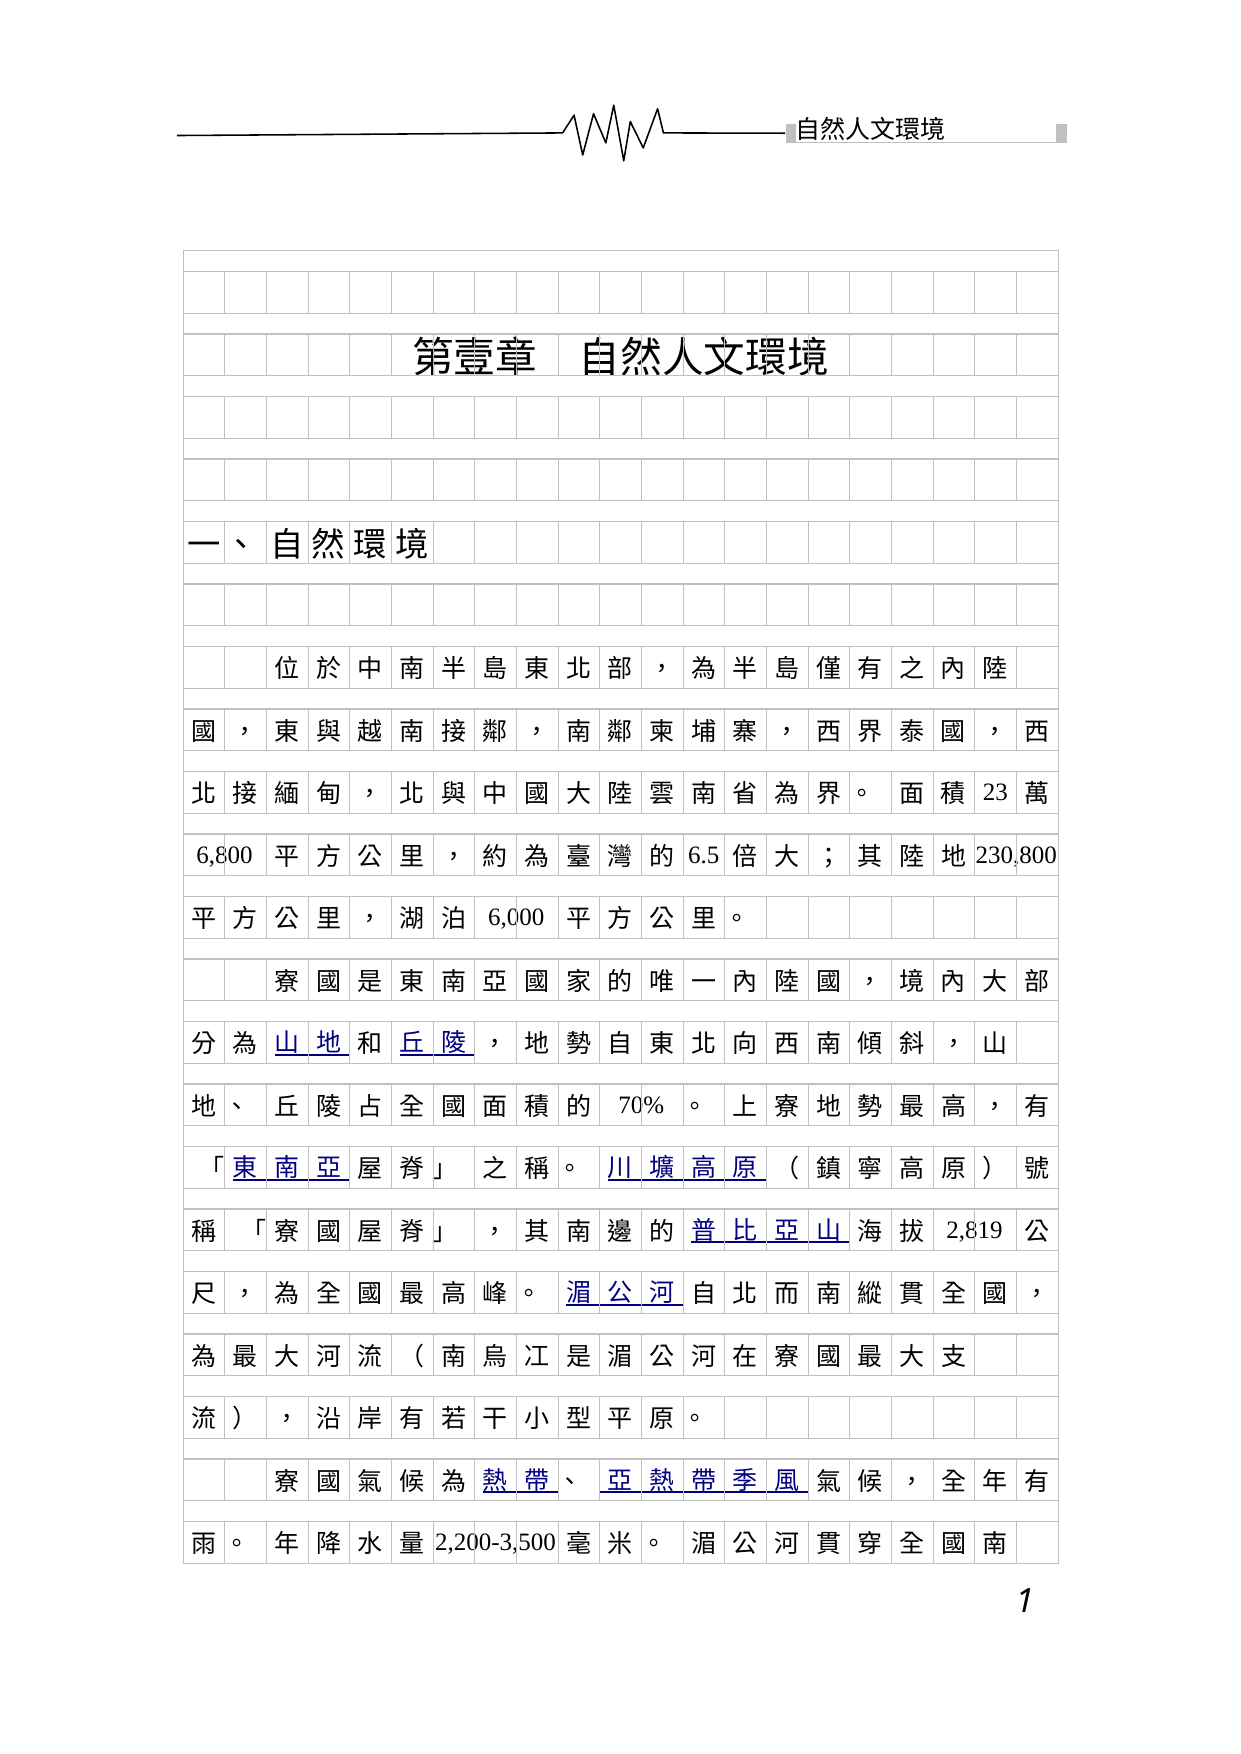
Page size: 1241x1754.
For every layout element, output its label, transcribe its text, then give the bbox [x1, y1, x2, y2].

text 第壹章 自然人文環境 [184, 314, 1058, 333]
text 一、自然環境 [267, 522, 308, 563]
text 寮國氣候為熱帶、亞熱帶季風氣候，全年有雨。年降水量2,200-3,500毫米。湄公河貫穿全國南北，沿湄公河有河谷，為寮國農業根本。湄公河河谷中，以高寮河谷最為狹小，中低寮則漸次遞增。南部沿湄公河流域是肥沃的平原，是寮國主要的耕地，不過，耕地面積僅占全國面積的8%。 [184, 1439, 1058, 1458]
text 一、自然環境 [475, 522, 516, 563]
text 一、自然環境 [1017, 522, 1058, 563]
text 寮國是東南亞國家的唯一內陸國，境內大部分為山地和丘陵，地勢自東北向西南傾斜，山地、丘陵占全國面積的70%。上寮地勢最高，有「東南亞屋脊」之稱。川壙高原（鎮寧高原）號稱「寮國屋脊」，其南邊的普比亞山海拔2,819公尺，為全國最高峰。湄公河自北而南縱貫全國，為最大河流（南烏冮是湄公河在寮國最大支流），沿岸有若干小型平原。 [184, 1376, 1058, 1396]
text 一、自然環境 [934, 522, 974, 563]
text 寮國是東南亞國家的唯一內陸國，境內大部分為山地和丘陵，地勢自東北向西南傾斜，山地、丘陵占全國面積的70%。上寮地勢最高，有「東南亞屋脊」之稱。川壙高原（鎮寧高原）號稱「寮國屋脊」，其南邊的普比亞山海拔2,819公尺，為全國最高峰。湄公河自北而南縱貫全國，為最大河流（南烏冮是湄公河在寮國最大支流），沿岸有若干小型平原。 [184, 1189, 1058, 1208]
text 一、自然環境 [434, 522, 474, 563]
text 第壹章 自然人文環境 [934, 335, 974, 375]
text 寮國是東南亞國家的唯一內陸國，境內大部分為山地和丘陵，地勢自東北向西南傾斜，山地、丘陵占全國面積的70%。上寮地勢最高，有「東南亞屋脊」之稱。川壙高原（鎮寧高原）號稱「寮國屋脊」，其南邊的普比亞山海拔2,819公尺，為全國最高峰。湄公河自北而南縱貫全國，為最大河流（南烏冮是湄公河在寮國最大支流），沿岸有若干小型平原。 [184, 1251, 1058, 1271]
text 一、自然環境 [225, 522, 266, 563]
text 第壹章 自然人文環境 [767, 335, 808, 375]
text 第壹章 自然人文環境 [850, 335, 891, 375]
text 寮國是東南亞國家的唯一內陸國，境內大部分為山地和丘陵，地勢自東北向西南傾斜，山地、丘陵占全國面積的70%。上寮地勢最高，有「東南亞屋脊」之稱。川壙高原（鎮寧高原）號稱「寮國屋脊」，其南邊的普比亞山海拔2,819公尺，為全國最高峰。湄公河自北而南縱貫全國，為最大河流（南烏冮是湄公河在寮國最大支流），沿岸有若干小型平原。 [184, 939, 1058, 958]
text 位於中南半島東北部，為半島僅有之內陸國，東與越南接鄰，南鄰柬埔寨，西界泰國，西北接緬甸，北與中國大陸雲南省為界。面積23萬6,800平方公里，約為臺灣的6.5倍大；其陸地230,800平方公里，湖泊6,000平方公里。 [184, 814, 1058, 833]
text 位於中南半島東北部，為半島僅有之內陸國，東與越南接鄰，南鄰柬埔寨，西界泰國，西北接緬甸，北與中國大陸雲南省為界。面積23萬6,800平方公里，約為臺灣的6.5倍大；其陸地230,800平方公里，湖泊6,000平方公里。 [184, 876, 1058, 896]
text 第壹章 自然人文環境 [434, 335, 474, 375]
text 一、自然環境 [767, 522, 808, 563]
text 第壹章 自然人文環境 [809, 335, 849, 375]
text 第壹章 自然人文環境 [309, 335, 349, 375]
text 第壹章 自然人文環境 [267, 335, 308, 375]
text 一、自然環境 [350, 522, 391, 563]
text 第壹章 自然人文環境 [225, 335, 266, 375]
text 位於中南半島東北部，為半島僅有之內陸國，東與越南接鄰，南鄰柬埔寨，西界泰國，西北接緬甸，北與中國大陸雲南省為界。面積23萬6,800平方公里，約為臺灣的6.5倍大；其陸地230,800平方公里，湖泊6,000平方公里。 [184, 689, 1058, 708]
text 第壹章 自然人文環境 [1017, 335, 1058, 375]
text 一、自然環境 [975, 522, 1016, 563]
text 第壹章 自然人文環境 [517, 335, 558, 375]
text 第壹章 自然人文環境 [475, 335, 516, 375]
text 第壹章 自然人文環境 [892, 335, 933, 375]
text 寮國氣候為熱帶、亞熱帶季風氣候，全年有雨。年降水量2,200-3,500毫米。湄公河貫穿全國南北，沿湄公河有河谷，為寮國農業根本。湄公河河谷中，以高寮河谷最為狹小，中低寮則漸次遞增。南部沿湄公河流域是肥沃的平原，是寮國主要的耕地，不過，耕地面積僅占全國面積的8%。 [184, 1501, 1058, 1521]
text 一、自然環境 [642, 522, 683, 563]
text 一、自然環境 [517, 522, 558, 563]
text 一、自然環境 [892, 522, 933, 563]
text 第壹章 自然人文環境 [600, 335, 641, 375]
text 寮國是東南亞國家的唯一內陸國，境內大部分為山地和丘陵，地勢自東北向西南傾斜，山地、丘陵占全國面積的70%。上寮地勢最高，有「東南亞屋脊」之稱。川壙高原（鎮寧高原）號稱「寮國屋脊」，其南邊的普比亞山海拔2,819公尺，為全國最高峰。湄公河自北而南縱貫全國，為最大河流（南烏冮是湄公河在寮國最大支流），沿岸有若干小型平原。 [184, 1126, 1058, 1146]
text 第壹章 自然人文環境 [559, 335, 599, 375]
text 第壹章 自然人文環境 [725, 335, 766, 375]
text 寮國是東南亞國家的唯一內陸國，境內大部分為山地和丘陵，地勢自東北向西南傾斜，山地、丘陵占全國面積的70%。上寮地勢最高，有「東南亞屋脊」之稱。川壙高原（鎮寧高原）號稱「寮國屋脊」，其南邊的普比亞山海拔2,819公尺，為全國最高峰。湄公河自北而南縱貫全國，為最大河流（南烏冮是湄公河在寮國最大支流），沿岸有若干小型平原。 [184, 1001, 1058, 1021]
text 第壹章 自然人文環境 [392, 335, 433, 375]
text 位於中南半島東北部，為半島僅有之內陸國，東與越南接鄰，南鄰柬埔寨，西界泰國，西北接緬甸，北與中國大陸雲南省為界。面積23萬6,800平方公里，約為臺灣的6.5倍大；其陸地230,800平方公里，湖泊6,000平方公里。 [184, 626, 1058, 646]
text 寮國是東南亞國家的唯一內陸國，境內大部分為山地和丘陵，地勢自東北向西南傾斜，山地、丘陵占全國面積的70%。上寮地勢最高，有「東南亞屋脊」之稱。川壙高原（鎮寧高原）號稱「寮國屋脊」，其南邊的普比亞山海拔2,819公尺，為全國最高峰。湄公河自北而南縱貫全國，為最大河流（南烏冮是湄公河在寮國最大支流），沿岸有若干小型平原。 [184, 1064, 1058, 1083]
text 第壹章 自然人文環境 [684, 357, 699, 375]
text 第壹章 自然人文環境 [350, 335, 391, 375]
text 一、自然環境 [725, 522, 766, 563]
text 一、自然環境 [600, 522, 641, 563]
text 一、自然環境 [309, 522, 349, 563]
text 一、自然環境 [184, 501, 1058, 521]
text 第壹章 自然人文環境 [642, 335, 683, 375]
text 第壹章 自然人文環境 [975, 335, 1016, 375]
text 第壹章 自然人文環境 [684, 335, 724, 375]
text 一、自然環境 [850, 522, 891, 563]
text 一、自然環境 [684, 522, 724, 563]
text 第壹章 自然人文環境 [668, 354, 683, 375]
text 一、自然環境 [809, 522, 849, 563]
text 寮國是東南亞國家的唯一內陸國，境內大部分為山地和丘陵，地勢自東北向西南傾斜，山地、丘陵占全國面積的70%。上寮地勢最高，有「東南亞屋脊」之稱。川壙高原（鎮寧高原）號稱「寮國屋脊」，其南邊的普比亞山海拔2,819公尺，為全國最高峰。湄公河自北而南縱貫全國，為最大河流（南烏冮是湄公河在寮國最大支流），沿岸有若干小型平原。 [184, 1314, 1058, 1333]
text 一、自然環境 [184, 522, 224, 563]
text 位於中南半島東北部，為半島僅有之內陸國，東與越南接鄰，南鄰柬埔寨，西界泰國，西北接緬甸，北與中國大陸雲南省為界。面積23萬6,800平方公里，約為臺灣的6.5倍大；其陸地230,800平方公里，湖泊6,000平方公里。 [184, 751, 1058, 771]
text 一、自然環境 [392, 522, 433, 563]
text 第壹章 自然人文環境 [184, 335, 224, 375]
text 一、自然環境 [559, 522, 599, 563]
